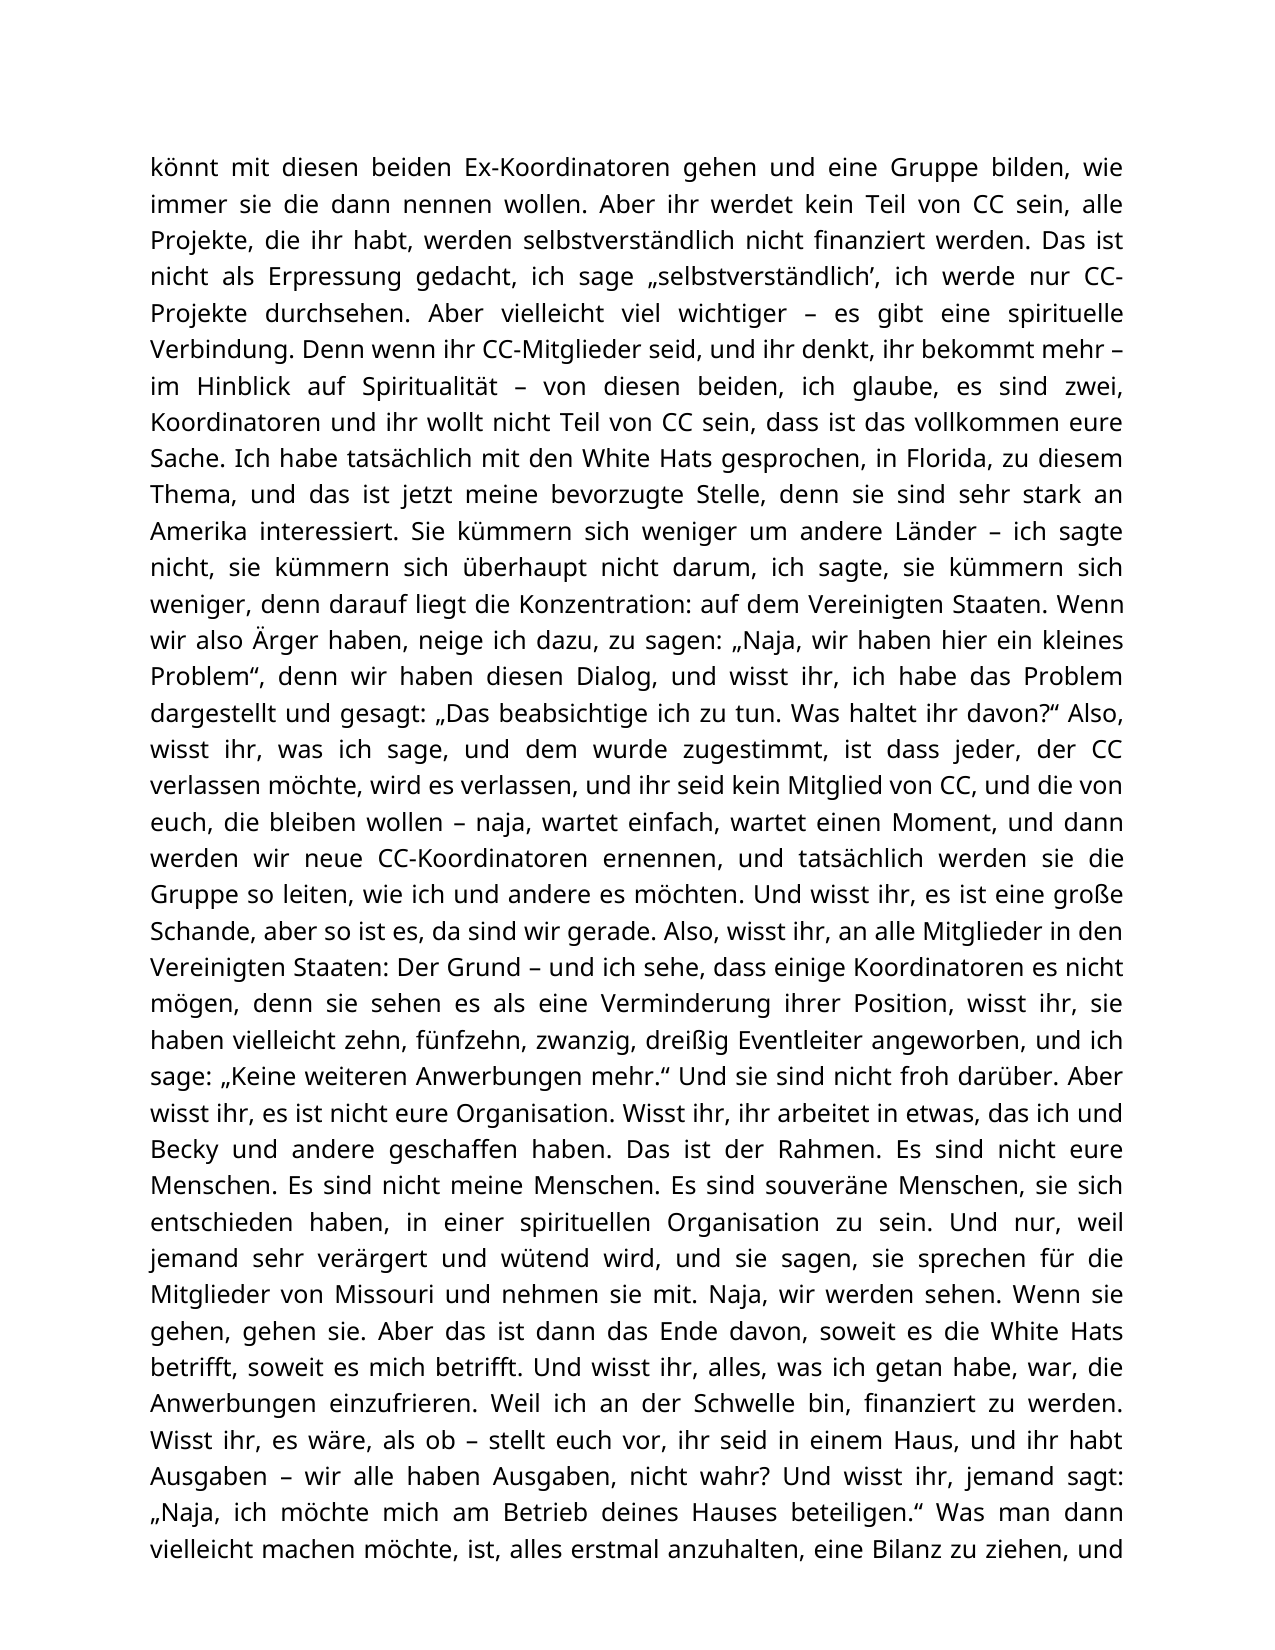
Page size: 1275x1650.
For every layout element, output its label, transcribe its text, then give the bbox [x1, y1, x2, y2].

text könnt mit diesen beiden Ex-Koordinatoren gehen und eine Gruppe bilden, wie immer sie die dann nennen wollen. Aber ihr werdet kein Teil von CC sein, alle Projekte, die ihr habt, werden selbstverständlich nicht finanziert werden. Das ist nicht als Erpressung gedacht, ich sage „selbstverständlich’, ich werde nur CC-Projekte durchsehen. Aber vielleicht viel wichtiger – es gibt eine spirituelle Verbindung. Denn wenn ihr CC-Mitglieder seid, und ihr denkt, ihr bekommt mehr – im Hinblick auf Spiritualität – von diesen beiden, ich glaube, es sind zwei, Koordinatoren und ihr wollt nicht Teil von CC sein, dass ist das vollkommen eure Sache. Ich habe tatsächlich mit den White Hats gesprochen, in Florida, zu diesem Thema, und das ist jetzt meine bevorzugte Stelle, denn sie sind sehr stark an Amerika interessiert. Sie kümmern sich weniger um andere Länder – ich sagte nicht, sie kümmern sich überhaupt nicht darum, ich sagte, sie kümmern sich weniger, denn darauf liegt die Konzentration: auf dem Vereinigten Staaten. Wenn wir also Ärger haben, neige ich dazu, zu sagen: „Naja, wir haben hier ein kleines Problem“, denn wir haben diesen Dialog, und wisst ihr, ich habe das Problem dargestellt und gesagt: „Das beabsichtige ich zu tun. Was haltet ihr davon?“ Also, wisst ihr, was ich sage, und dem wurde zugestimmt, ist dass jeder, der CC verlassen möchte, wird es verlassen, und ihr seid kein Mitglied von CC, und die von euch, die bleiben wollen – naja, wartet einfach, wartet einen Moment, und dann werden wir neue CC-Koordinatoren ernennen, und tatsächlich werden sie die Gruppe so leiten, wie ich und andere es möchten. Und wisst ihr, es ist eine große Schande, aber so ist es, da sind wir gerade. Also, wisst ihr, an alle Mitglieder in den Vereinigten Staaten: Der Grund – und ich sehe, dass einige Koordinatoren es nicht mögen, denn sie sehen es als eine Verminderung ihrer Position, wisst ihr, sie haben vielleicht zehn, fünfzehn, zwanzig, dreißig Eventleiter angeworben, und ich sage: „Keine weiteren Anwerbungen mehr.“ Und sie sind nicht froh darüber. Aber wisst ihr, es ist nicht eure Organisation. Wisst ihr, ihr arbeitet in etwas, das ich und Becky und andere geschaffen haben. Das ist der Rahmen. Es sind nicht eure Menschen. Es sind nicht meine Menschen. Es sind souveräne Menschen, sie sich entschieden haben, in einer spirituellen Organisation zu sein. Und nur, weil jemand sehr verärgert und wütend wird, und sie sagen, sie sprechen für die Mitglieder von Missouri und nehmen sie mit. Naja, wir werden sehen. Wenn sie gehen, gehen sie. Aber das ist dann das Ende davon, soweit es die White Hats betrifft, soweit es mich betrifft. Und wisst ihr, alles, was ich getan habe, war, die Anwerbungen einzufrieren. Weil ich an der Schwelle bin, finanziert zu werden. Wisst ihr, es wäre, als ob – stellt euch vor, ihr seid in einem Haus, und ihr habt Ausgaben – wir alle haben Ausgaben, nicht wahr? Und wisst ihr, jemand sagt: „Naja, ich möchte mich am Betrieb deines Hauses beteiligen.“ Was man dann vielleicht machen möchte, ist, alles erstmal anzuhalten, eine Bilanz zu ziehen, und [150, 150, 1125, 1566]
